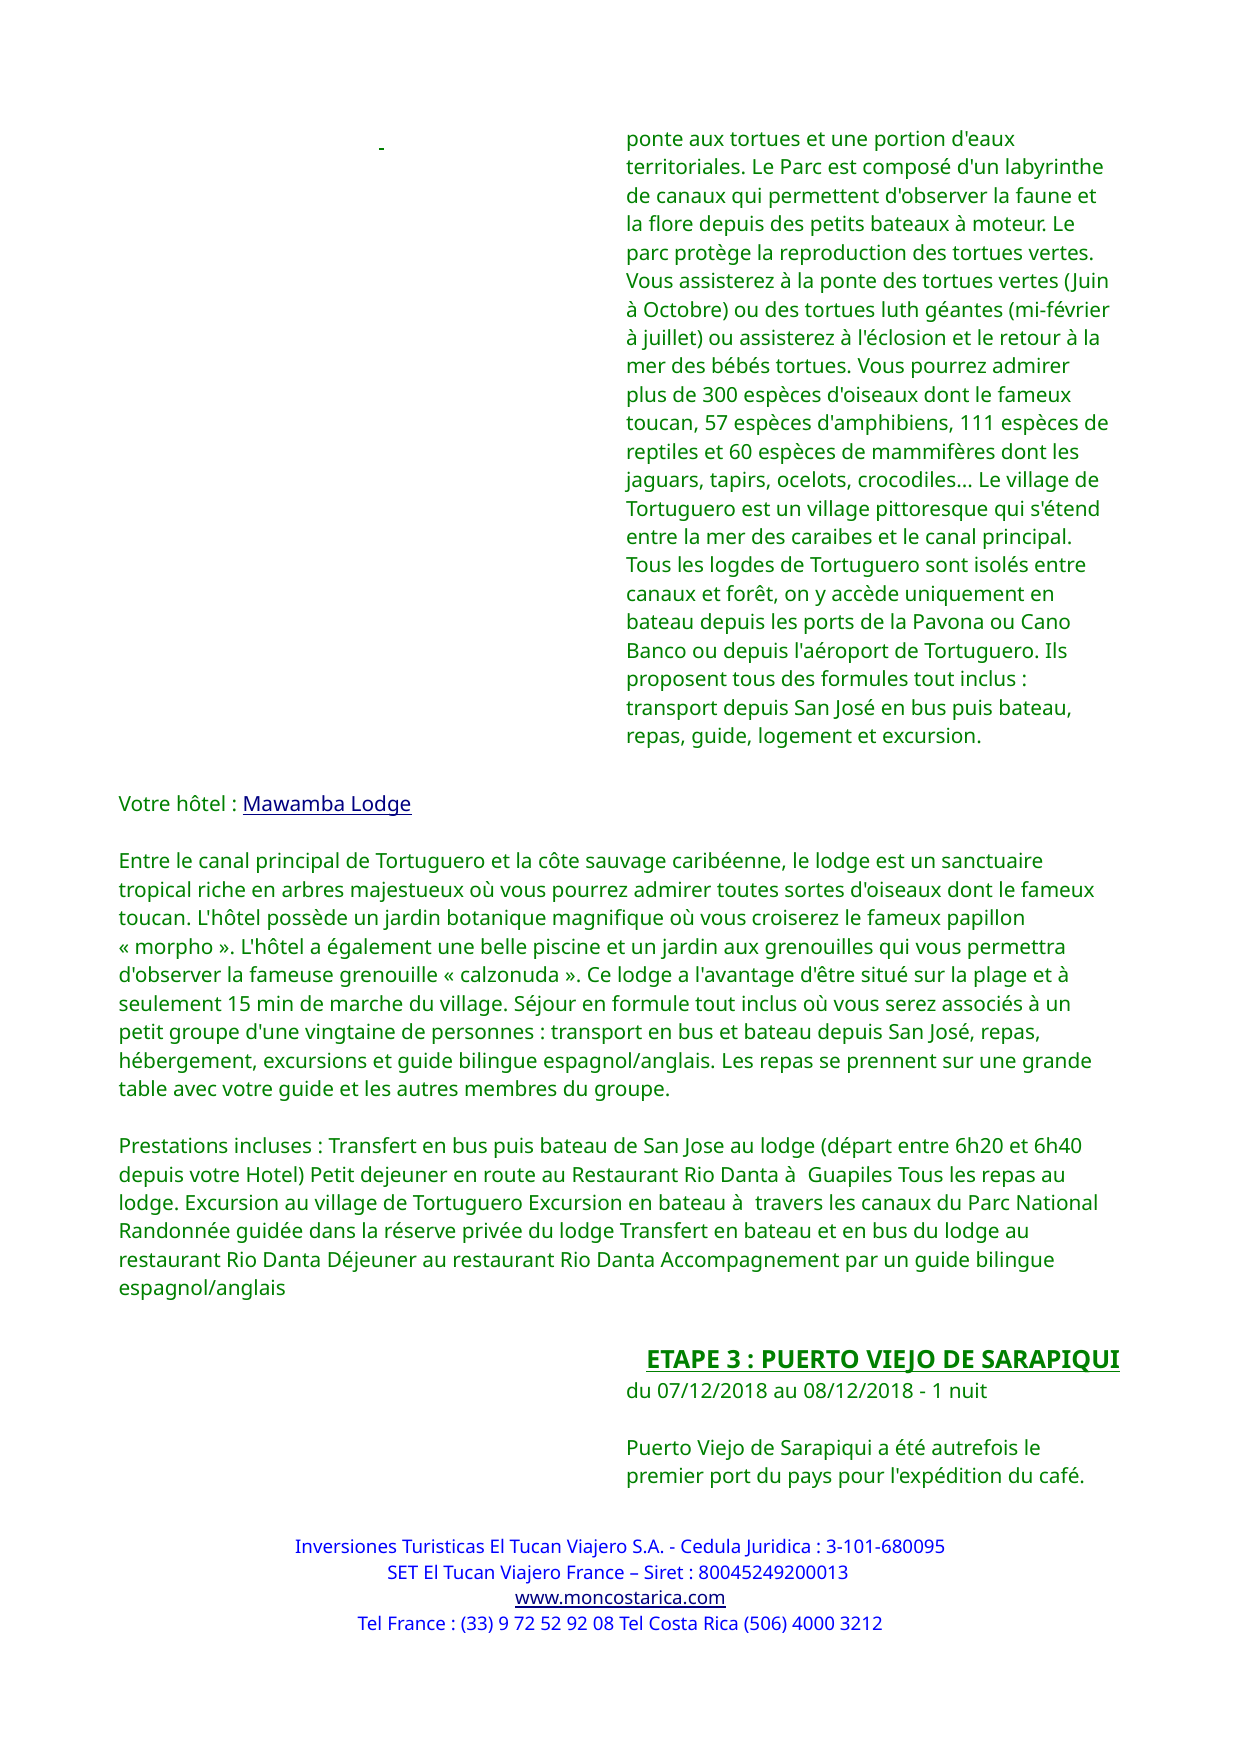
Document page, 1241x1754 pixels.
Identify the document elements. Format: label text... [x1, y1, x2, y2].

table_header [118, 118, 620, 755]
text Votre hôtel : Mawamba Lodge [118, 789, 1122, 818]
table_header [118, 1336, 620, 1495]
text Entre le canal principal de Tortuguero et la côte sauvage caribéenne, le lodge est un sanctuaire tropical riche en arbres majestueux où vous pourrez admirer toutes sortes d'oiseaux dont le fameux toucan. L'hôtel possède un jardin botanique magnifique où vous croiserez le fameux papillon « morpho ». L'hôtel a également une belle piscine et un jardin aux grenouilles qui vous permettra d'observer la fameuse grenouille « calzonuda ». Ce lodge a l'avantage d'être situé sur la plage et à seulement 15 min de marche du village. Séjour en formule tout inclus où vous serez associés à un petit groupe d'une vingtaine de personnes : transport en bus et bateau depuis San José, repas, hébergement, excursions et guide bilingue espagnol/anglais. Les repas se prennent sur une grande table avec votre guide et les autres membres du groupe. [118, 847, 1122, 1103]
table_header ETAPE 3 : PUERTO VIEJO DE SARAPIQUI du 07/12/2018 au 08/12/2018 - 1 nuit Puerto Viejo de Sarapiqui a été autrefois le premier port du pays pour l'expédition du café. [620, 1336, 1122, 1495]
table_header ETAPE 2 : PARC NATIONAL TORTUGUERO du 05/12/2018 au 07/12/2018 - 2 nuits Le Parc National de Tortuguero, situé le long de la côte caribéenne nord et d'une superficie de 19 000 hectares, comprend des marécages qui s'enfoncent dans les terres, une portion de côte d'une vingtaine de kilomètres qui sert de site de ponte aux tortues et une portion d'eaux territoriales. Le Parc est composé d'un labyrinthe de canaux qui permettent d'observer la faune et la flore depuis des petits bateaux à moteur. Le parc protège la reproduction des tortues vertes. Vous assisterez à la ponte des tortues vertes (Juin à Octobre) ou des tortues luth géantes (mi-février à juillet) ou assisterez à l'éclosion et le retour à la mer des bébés tortues. Vous pourrez admirer plus de 300 espèces d'oiseaux dont le fameux toucan, 57 espèces d'amphibiens, 111 espèces de reptiles et 60 espèces de mammifères dont les jaguars, tapirs, ocelots, crocodiles... Le village de Tortuguero est un village pittoresque qui s'étend entre la mer des caraibes et le canal principal. Tous les logdes de Tortuguero sont isolés entre canaux et forêt, on y accède uniquement en bateau depuis les ports de la Pavona ou Cano Banco ou depuis l'aéroport de Tortuguero. Ils proposent tous des formules tout inclus : transport depuis San José en bus puis bateau, repas, guide, logement et excursion. [620, 118, 1122, 755]
text Prestations incluses : Transfert en bus puis bateau de San Jose au lodge (départ entre 6h20 et 6h40 depuis votre Hotel) Petit dejeuner en route au Restaurant Rio Danta à Guapiles Tous les repas au lodge. Excursion au village de Tortuguero Excursion en bateau à travers les canaux du Parc National Randonnée guidée dans la réserve privée du lodge Transfert en bateau et en bus du lodge au restaurant Rio Danta Déjeuner au restaurant Rio Danta Accompagnement par un guide bilingue espagnol/anglais [118, 1131, 1122, 1302]
